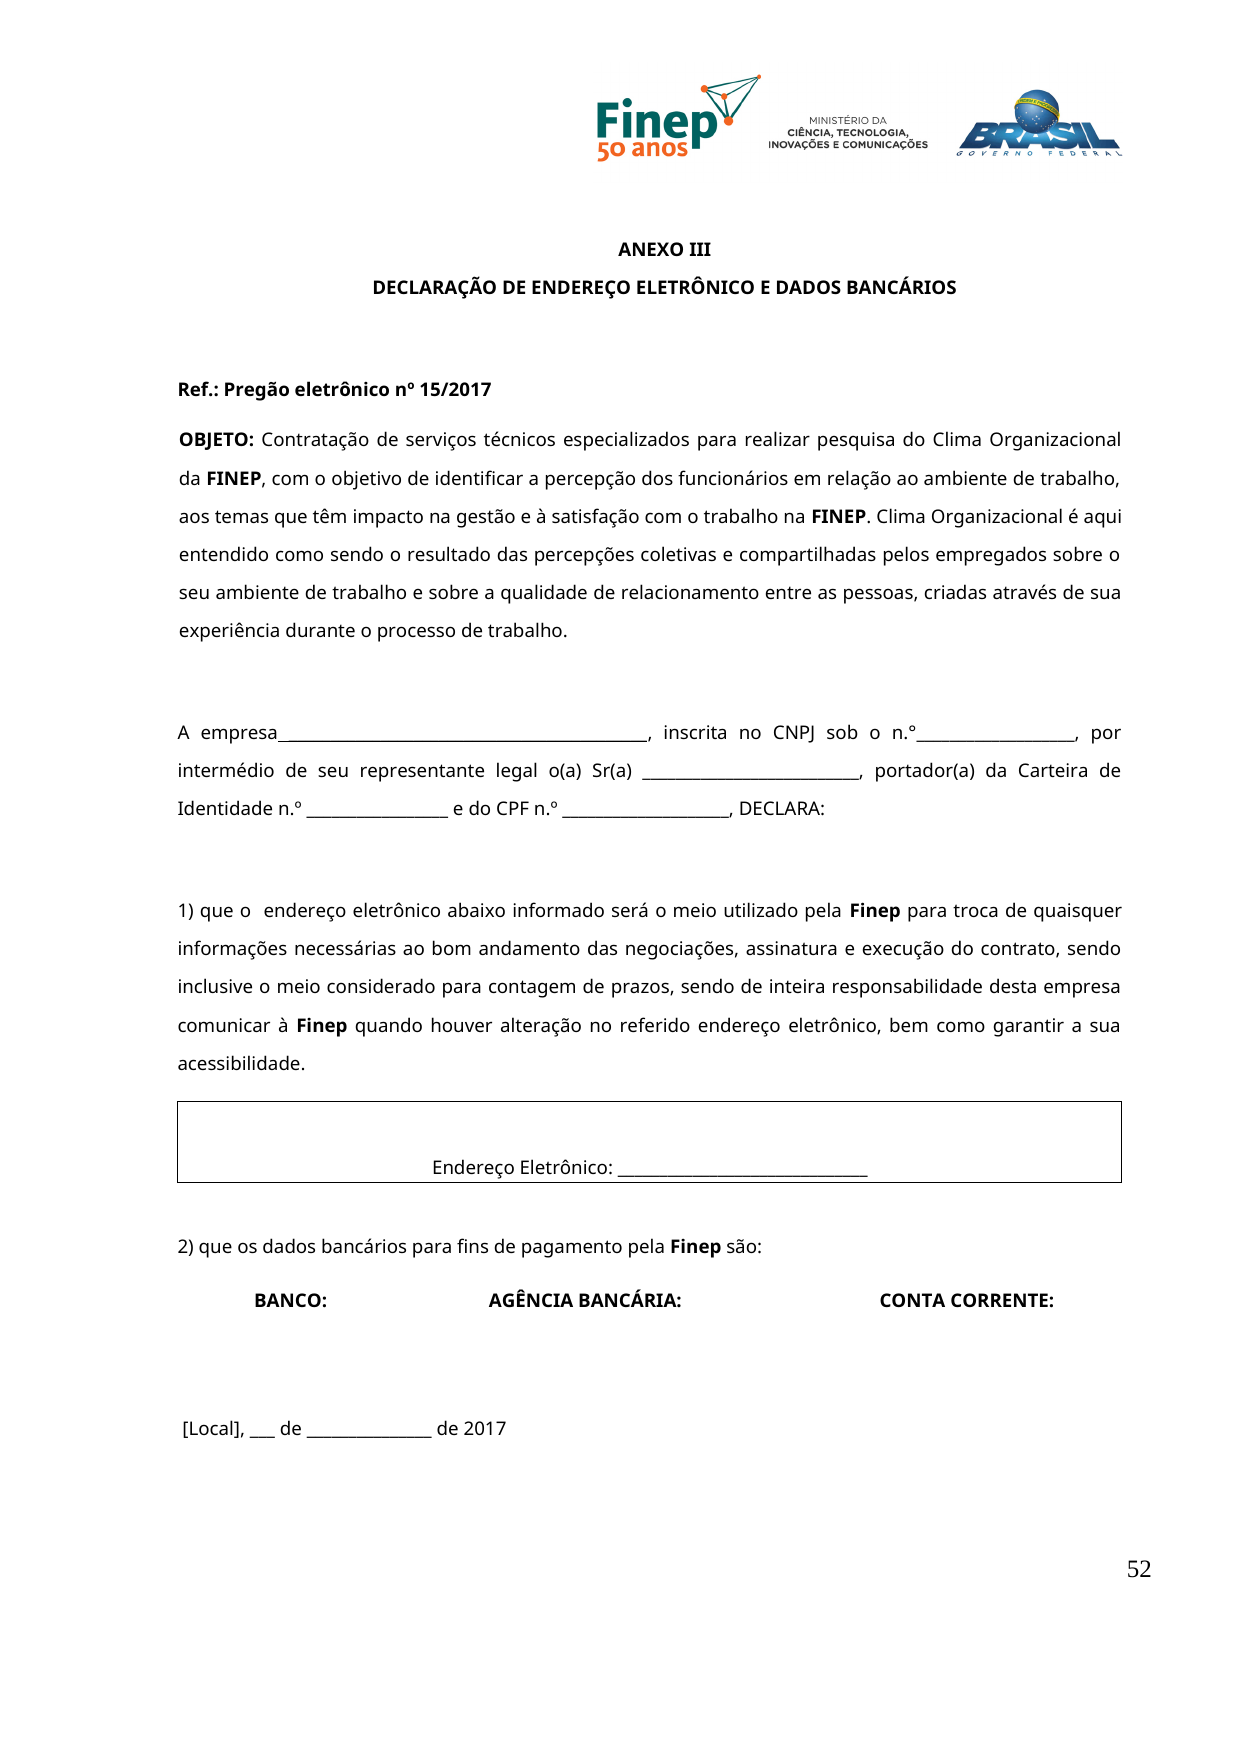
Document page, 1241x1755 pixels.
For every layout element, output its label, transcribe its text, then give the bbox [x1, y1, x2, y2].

text DECLARAÇÃO DE ENDEREÇO ELETRÔNICO E DADOS BANCÁRIOS [177, 274, 1152, 300]
text A empresa ___________________________________________, inscrita no CNPJ sob o n.°___________________, por intermédio de seu representante legal o(a) Sr(a) __________________________, portador(a) da Carteira de Identidade n.º _________________ e do CPF n.º ____________________, DECLARA: [177, 719, 1122, 821]
text ANEXO III [177, 236, 1152, 262]
text OBJETO: Contratação de serviços técnicos especializados para realizar pesquisa do Clima Organizacional da FINEP, com o objetivo de identificar a percepção dos funcionários em relação ao ambiente de trabalho, aos temas que têm impacto na gestão e à satisfação com o trabalho na FINEP. Clima Organizacional é aqui entendido como sendo o resultado das percepções coletivas e compartilhadas pelos empregados sobre o seu ambiente de trabalho e sobre a qualidade de relacionamento entre as pessoas, criadas através de sua experiência durante o processo de trabalho. [179, 427, 1122, 643]
table_cell [403, 1340, 767, 1390]
text [Local], ___ de _______________ de 2017 [177, 1415, 1152, 1440]
table_header BANCO: [147, 1284, 403, 1340]
table_cell [147, 1340, 403, 1390]
table_header AGÊNCIA BANCÁRIA: [403, 1284, 767, 1340]
text 2) que os dados bancários para fins de pagamento pela Finep são: [177, 1233, 1122, 1259]
table_header CONTA CORRENTE: [767, 1284, 1166, 1340]
text Endereço Eletrônico: ______________________________ [178, 1152, 1121, 1182]
text Ref.: Pregão eletrônico nº 15/2017 [177, 376, 1152, 401]
text 1) que o endereço eletrônico abaixo informado será o meio utilizado pela Finep para troca de quaisquer informações necessárias ao bom andamento das negociações, assinatura e execução do contrato, sendo inclusive o meio considerado para contagem de prazos, sendo de inteira responsabilidade desta empresa comunicar à Finep quando houver alteração no referido endereço eletrônico, bem como garantir a sua acessibilidade. [177, 897, 1122, 1076]
table_cell [767, 1340, 1166, 1390]
